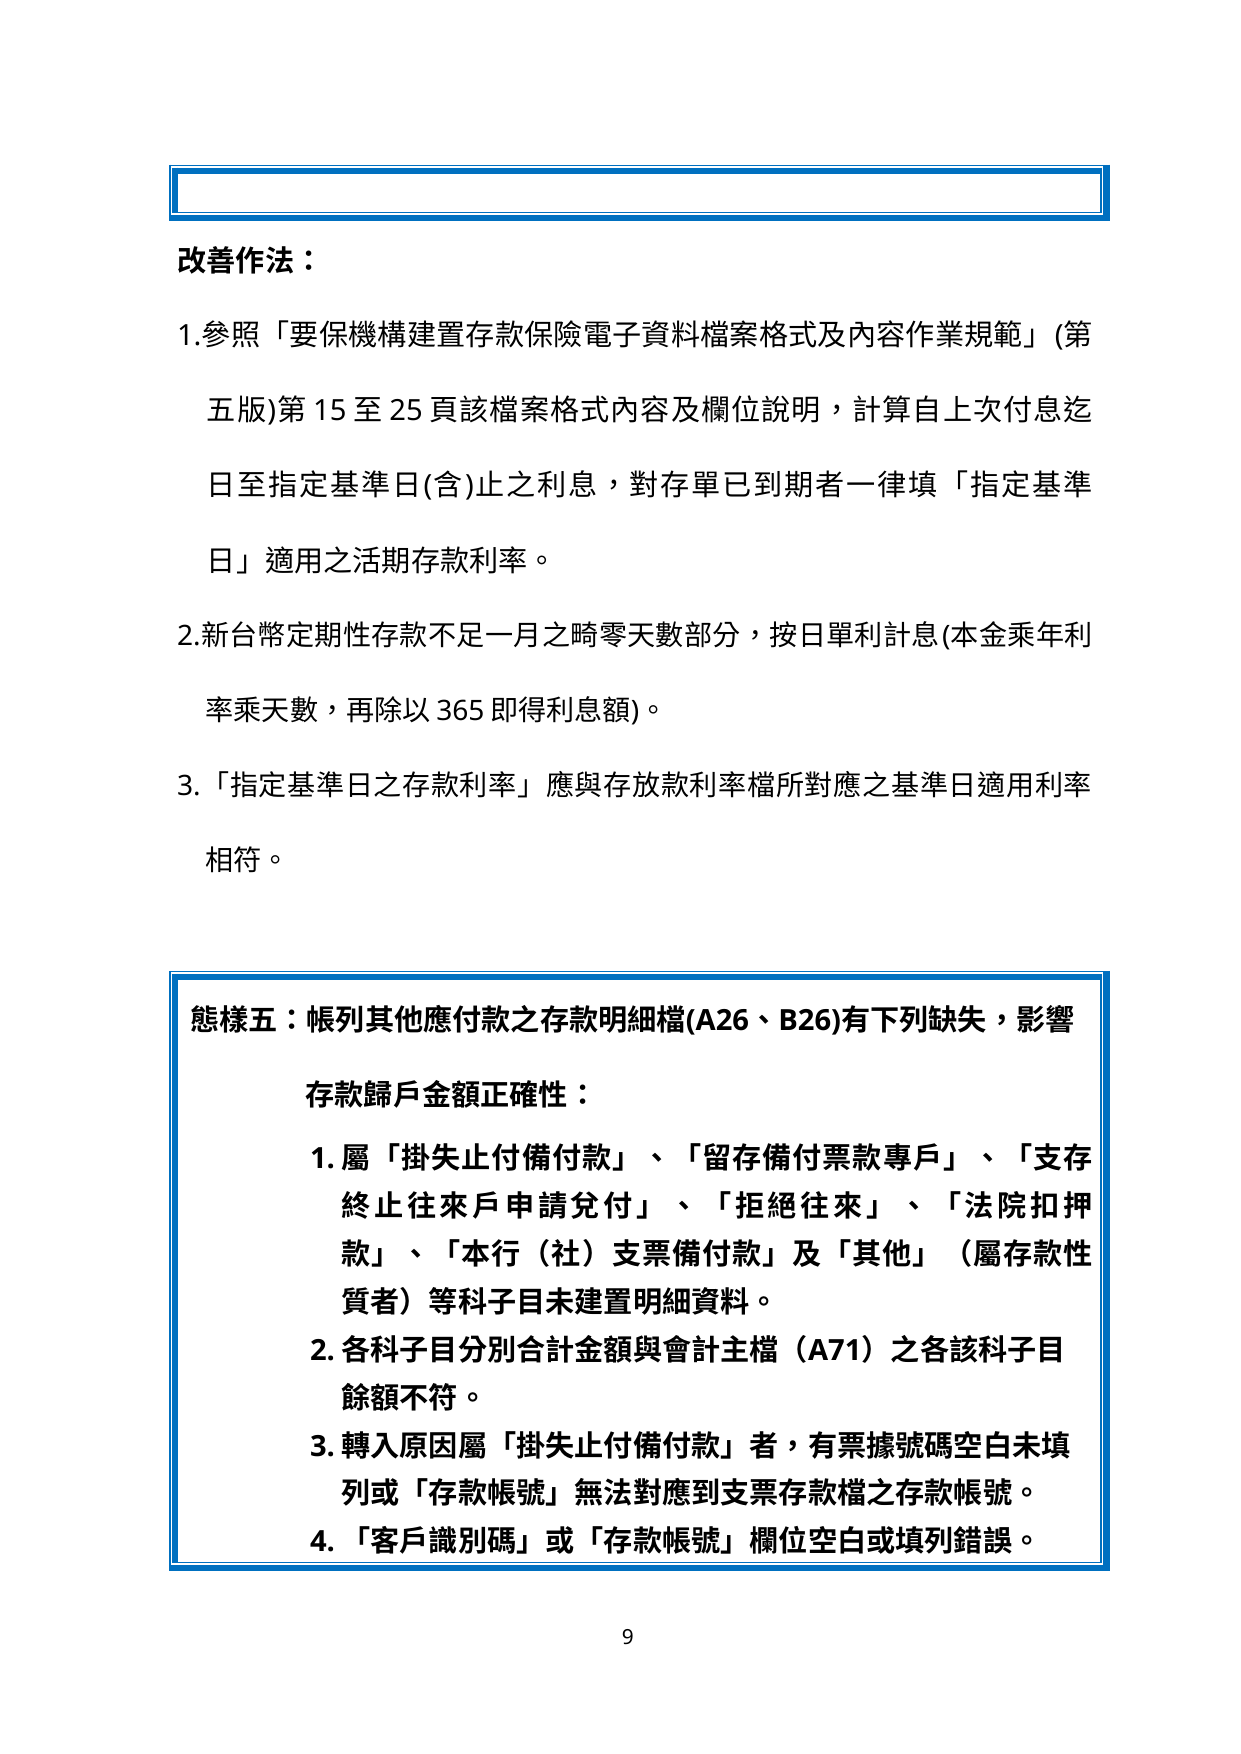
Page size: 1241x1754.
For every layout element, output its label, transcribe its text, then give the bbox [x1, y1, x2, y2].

text 2.新台幣定期性存款不足一月之畸零天數部分，按日單利計息(本金乘年利率乘天數，再除以365即得利息額)。 [177, 596, 1093, 746]
text 3.「指定基準日之存款利率」應與存放款利率檔所對應之基準日適用利率相符。 [177, 746, 1093, 896]
table_header 態樣五：帳列其他應付款之存款明細檔(A26、B26)有下列缺失，影響存款歸戶金額正確性： 屬「掛失止付備付款」、「留存備付票款專戶」、「支存終止往來戶申請兌付」、「拒絕往來」、「法院扣押款」、「本行（社）支票備付款」及「其他」（屬存款性質者）等科子目未建置明細資料。 各科子目分別合計金額與會計主檔（A71）之各該科子目餘額不符。 轉入原因屬「掛失止付備付款」者，有票據號碼空白未填列或「存款帳號」無法對應到支票存款檔之存款帳號。 「客戶識別碼」或「存款帳號」欄位空白或填列錯誤。 [178, 980, 1100, 1561]
table_header [178, 174, 1100, 211]
text 1.參照「要保機構建置存款保險電子資料檔案格式及內容作業規範」(第五版)第15至25頁該檔案格式內容及欄位說明，計算自上次付息迄日至指定基準日(含)止之利息，對存單已到期者一律填「指定基準日」適用之活期存款利率。 [177, 296, 1093, 596]
text 改善作法： [177, 221, 1093, 296]
